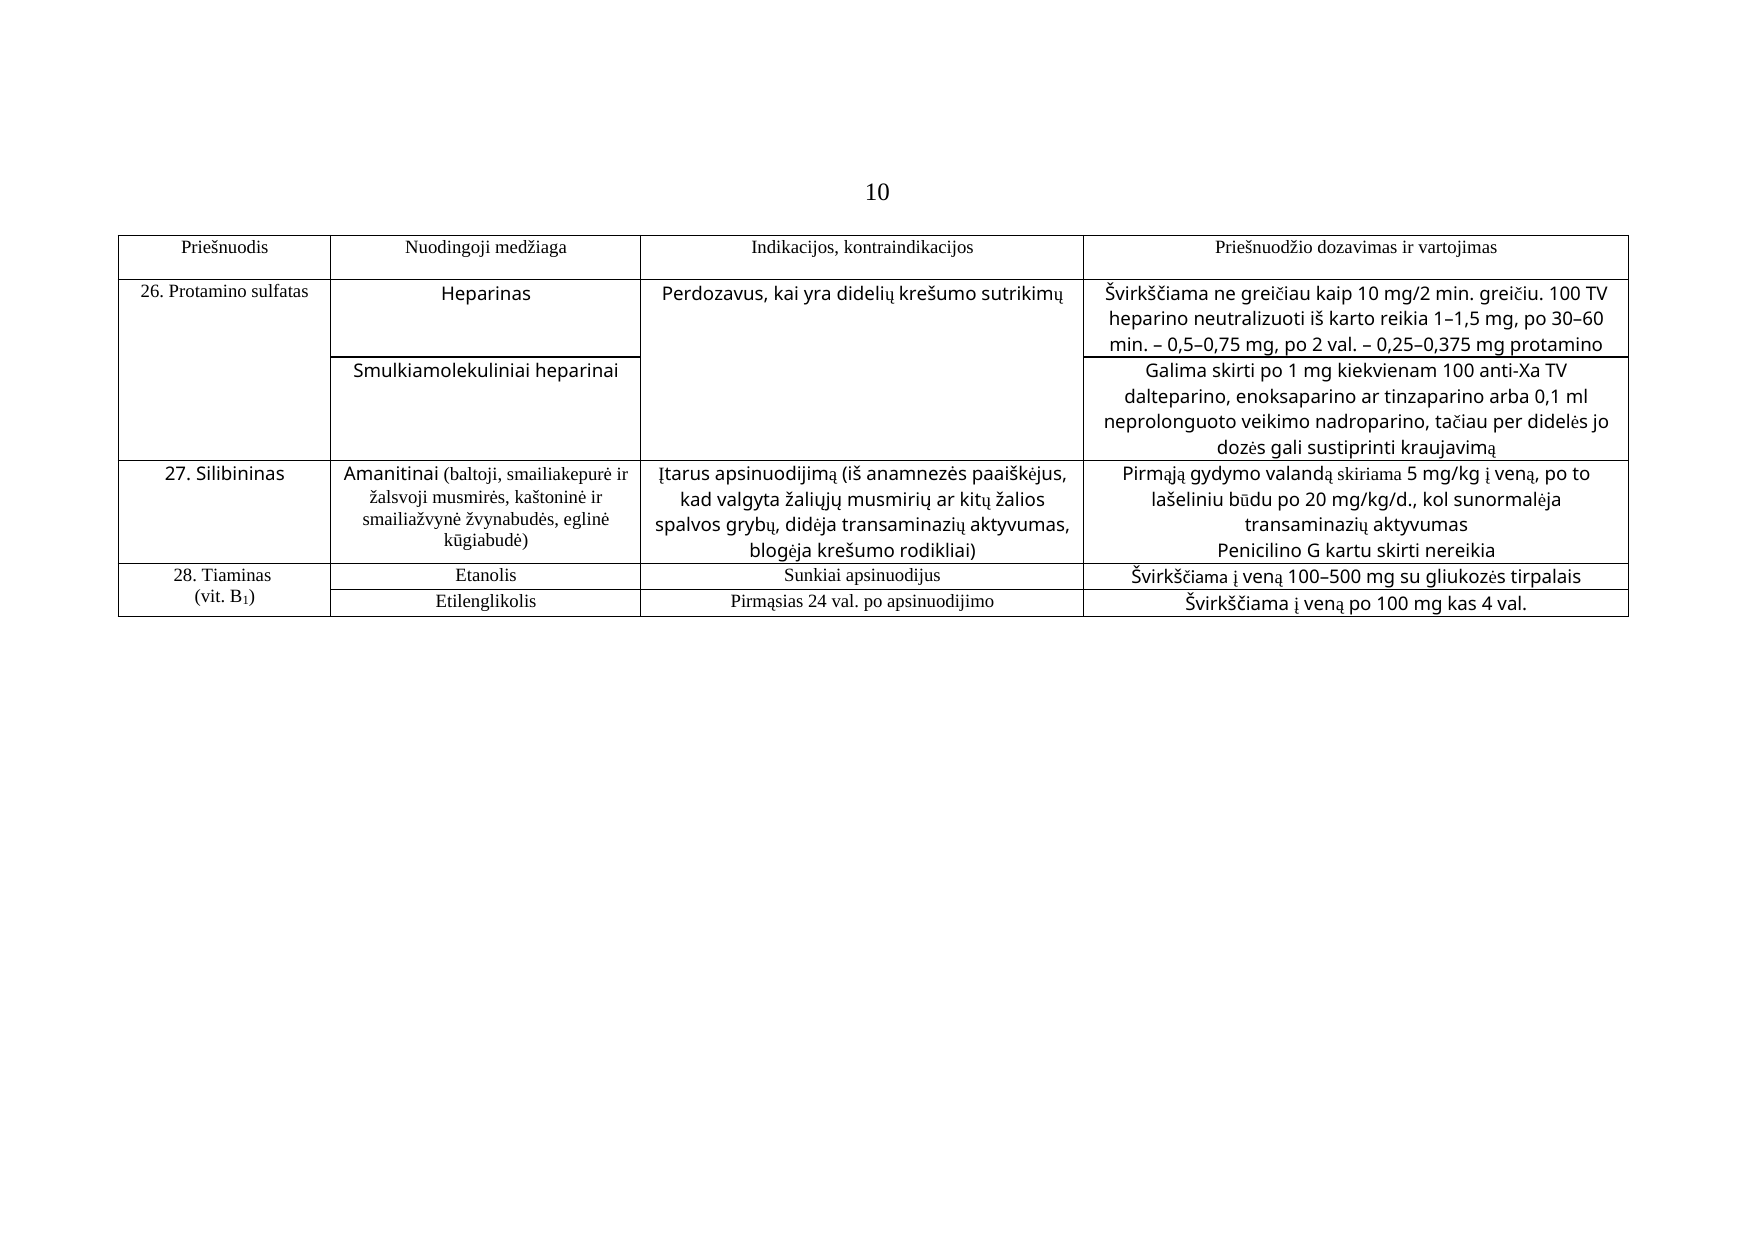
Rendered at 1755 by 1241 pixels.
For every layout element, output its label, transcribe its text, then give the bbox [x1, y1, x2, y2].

table_cell 27. Silibininas [119, 461, 330, 563]
table_cell Pirmąją gydymo valandą skiriama 5 mg/kg į veną, po to lašeliniu būdu po 20 mg/kg/d., kol sunormalėja transaminazių aktyvumas Penicilino G kartu skirti nereikia [1084, 461, 1628, 563]
table_cell Amanitinai (baltoji, smailiakepurė ir žalsvoji musmirės, kaštoninė ir smailiažvynė žvynabudės, eglinė kūgiabudė) [331, 461, 640, 563]
table_cell Pirmąsias 24 val. po apsinuodijimo [641, 590, 1083, 616]
table_cell Sunkiai apsinuodijus [641, 564, 1083, 589]
table_cell 26. Protamino sulfatas [119, 280, 330, 459]
table_header Priešnuodžio dozavimas ir vartojimas [1084, 236, 1628, 279]
table_header Indikacijos, kontraindikacijos [641, 236, 1083, 279]
table_cell Etanolis [331, 564, 640, 589]
table_cell Švirkščiama į veną po 100 mg kas 4 val. [1084, 590, 1628, 616]
table_header Priešnuodis [119, 236, 330, 279]
table_cell Etilenglikolis [331, 590, 640, 616]
table_cell Įtarus apsinuodijimą (iš anamnezės paaiškėjus, kad valgyta žaliųjų musmirių ar kitų žalios spalvos grybų, didėja transaminazių aktyvumas, blogėja krešumo rodikliai) [641, 461, 1083, 563]
table_cell Heparinas [331, 280, 640, 356]
table_cell Perdozavus, kai yra didelių krešumo sutrikimų [641, 280, 1083, 459]
table_cell 28. Tiaminas (vit. B1) [119, 564, 330, 616]
table_cell Smulkiamolekuliniai heparinai [331, 358, 640, 459]
table_cell Švirkščiama ne greičiau kaip 10 mg/2 min. greičiu. 100 TV heparino neutralizuoti iš karto reikia 1–1,5 mg, po 30–60 min. – 0,5–0,75 mg, po 2 val. – 0,25–0,375 mg protamino [1084, 280, 1628, 356]
table_cell Švirkščiama į veną 100–500 mg su gliukozės tirpalais [1084, 564, 1628, 589]
table_cell Galima skirti po 1 mg kiekvienam 100 anti-Xa TV dalteparino, enoksaparino ar tinzaparino arba 0,1 ml neprolonguoto veikimo nadroparino, tačiau per didelės jo dozės gali sustiprinti kraujavimą [1084, 358, 1628, 459]
table_header Nuodingoji medžiaga [331, 236, 640, 279]
